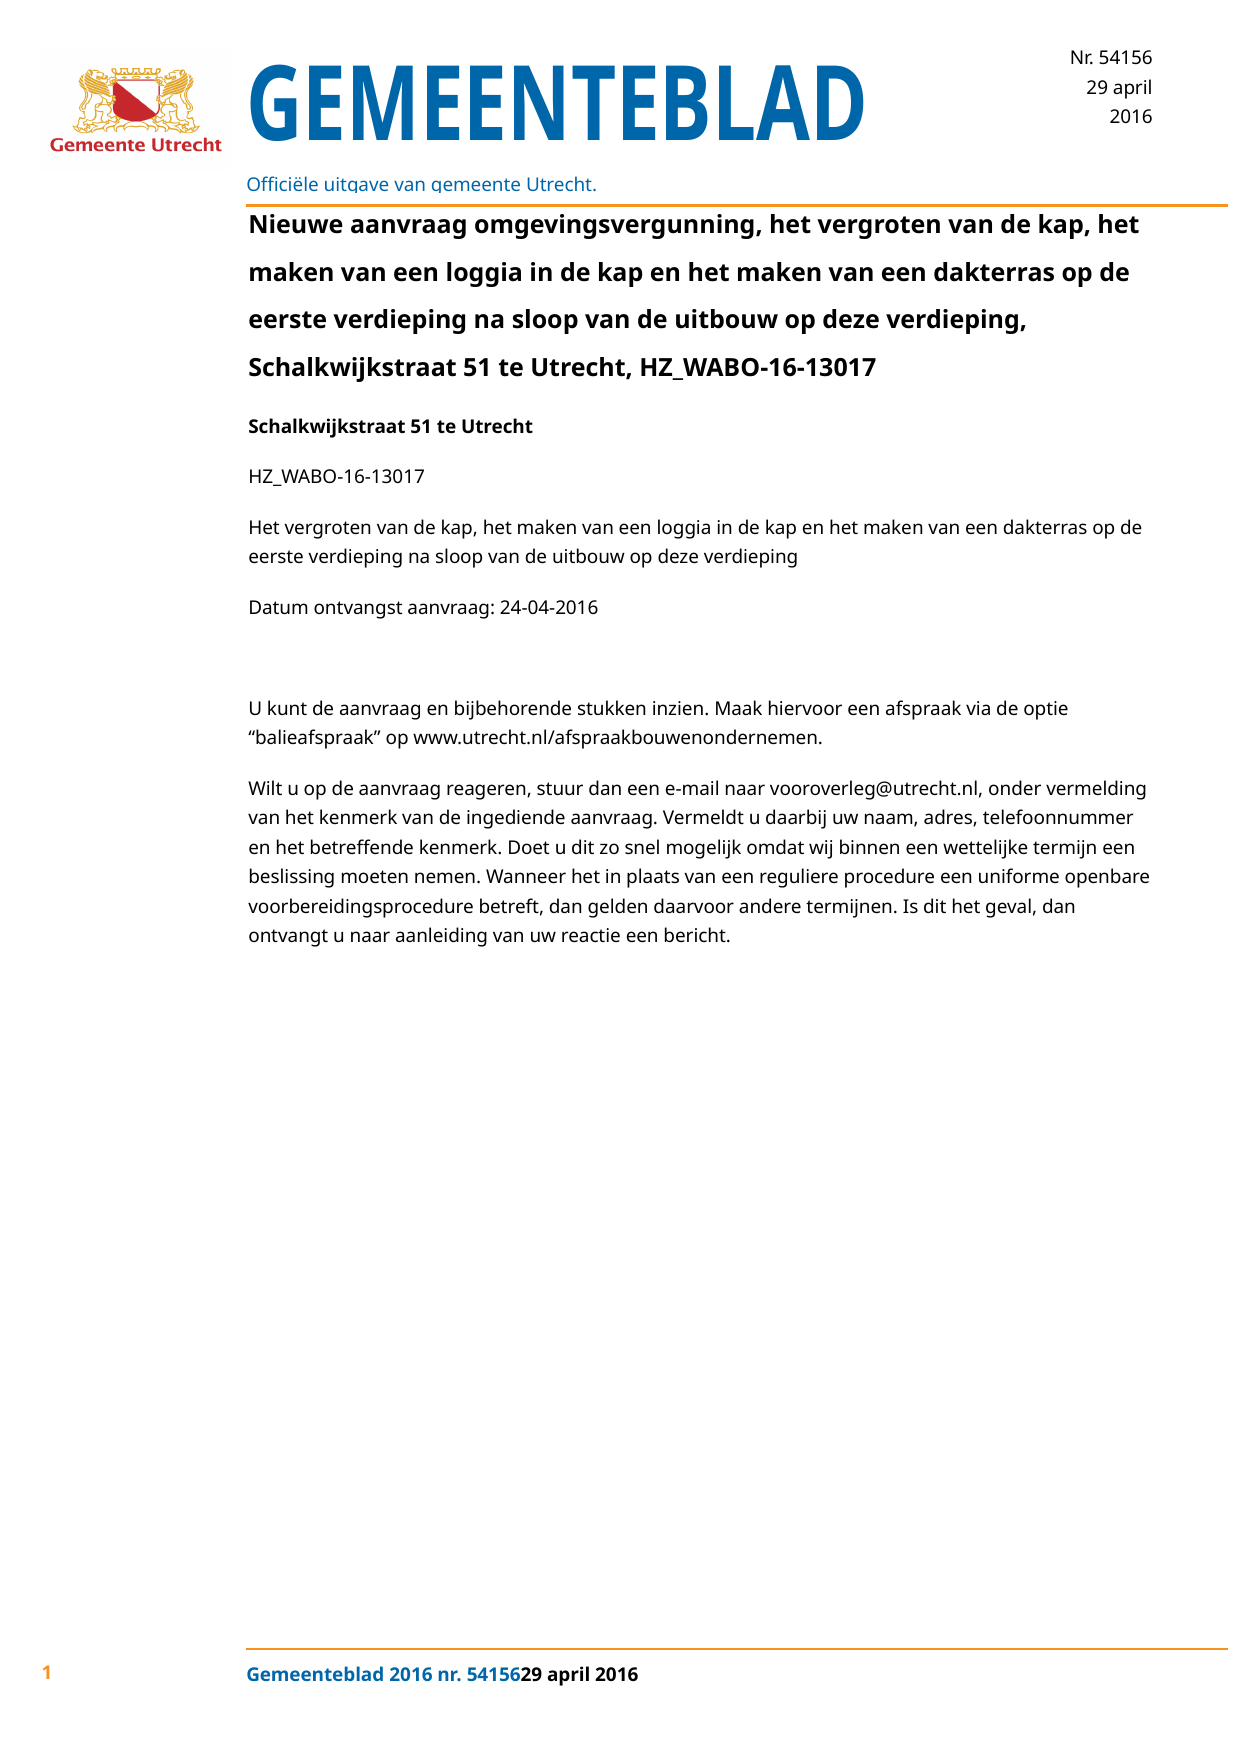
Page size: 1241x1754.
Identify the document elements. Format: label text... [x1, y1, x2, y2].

text Het vergroten van de kap, het maken van een loggia in de kap en het maken van een dakterras op de eerste verdieping na sloop van de uitbouw op deze verdieping [248, 514, 1152, 569]
text Schalkwijkstraat 51 te Utrecht [248, 413, 1152, 439]
picture [41, 47, 231, 172]
text Datum ontvangst aanvraag: 24-04-2016 [248, 594, 1152, 620]
text Nieuwe aanvraag omgevingsvergunning, het vergroten van de kap, het maken van een loggia in de kap en het maken van een dakterras op de eerste verdieping na sloop van de uitbouw op deze verdieping, Schalkwijkstraat 51 te Utrecht, HZ_WABO-16-13017 [248, 207, 1152, 384]
text U kunt de aanvraag en bijbehorende stukken inzien. Maak hiervoor een afspraak via de optie “balieafspraak” op www.utrecht.nl/afspraakbouwenondernemen. [248, 695, 1152, 750]
text HZ_WABO-16-13017 [248, 463, 1152, 489]
text Wilt u op de aanvraag reageren, stuur dan een e-mail naar vooroverleg@utrecht.nl, onder vermelding van het kenmerk van de ingediende aanvraag. Vermeldt u daarbij uw naam, adres, telefoonnummer en het betreffende kenmerk. Doet u dit zo snel mogelijk omdat wij binnen een wettelijke termijn een beslissing moeten nemen. Wanneer het in plaats van een reguliere procedure een uniforme openbare voorbereidingsprocedure betreft, dan gelden daarvoor andere termijnen. Is dit het geval, dan ontvangt u naar aanleiding van uw reactie een bericht. [248, 775, 1152, 948]
